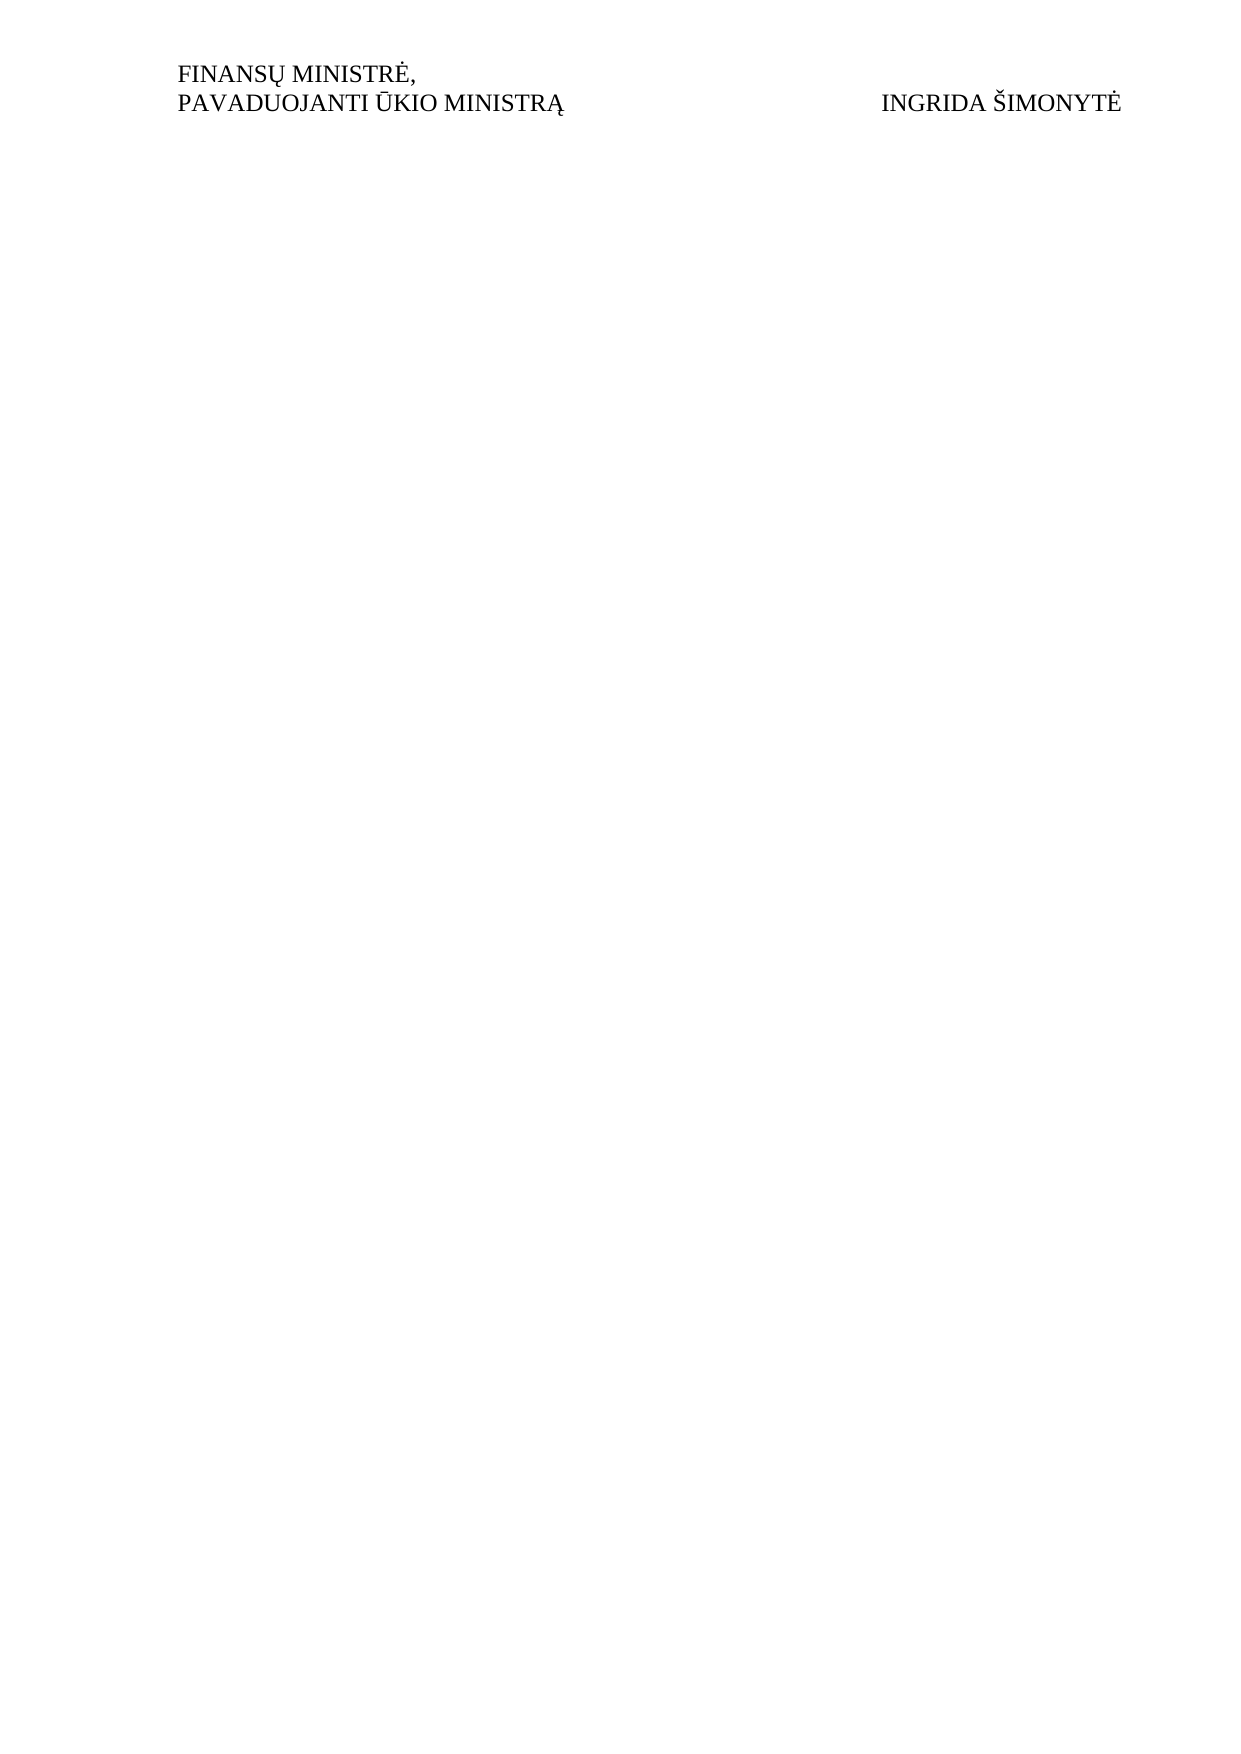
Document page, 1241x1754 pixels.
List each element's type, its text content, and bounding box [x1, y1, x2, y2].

text FINANSŲ MINISTRĖ, [177, 59, 1122, 88]
text PAVADUOJANTI ŪKIO MINISTRĄ INGRIDA ŠIMONYTĖ [177, 88, 1122, 117]
